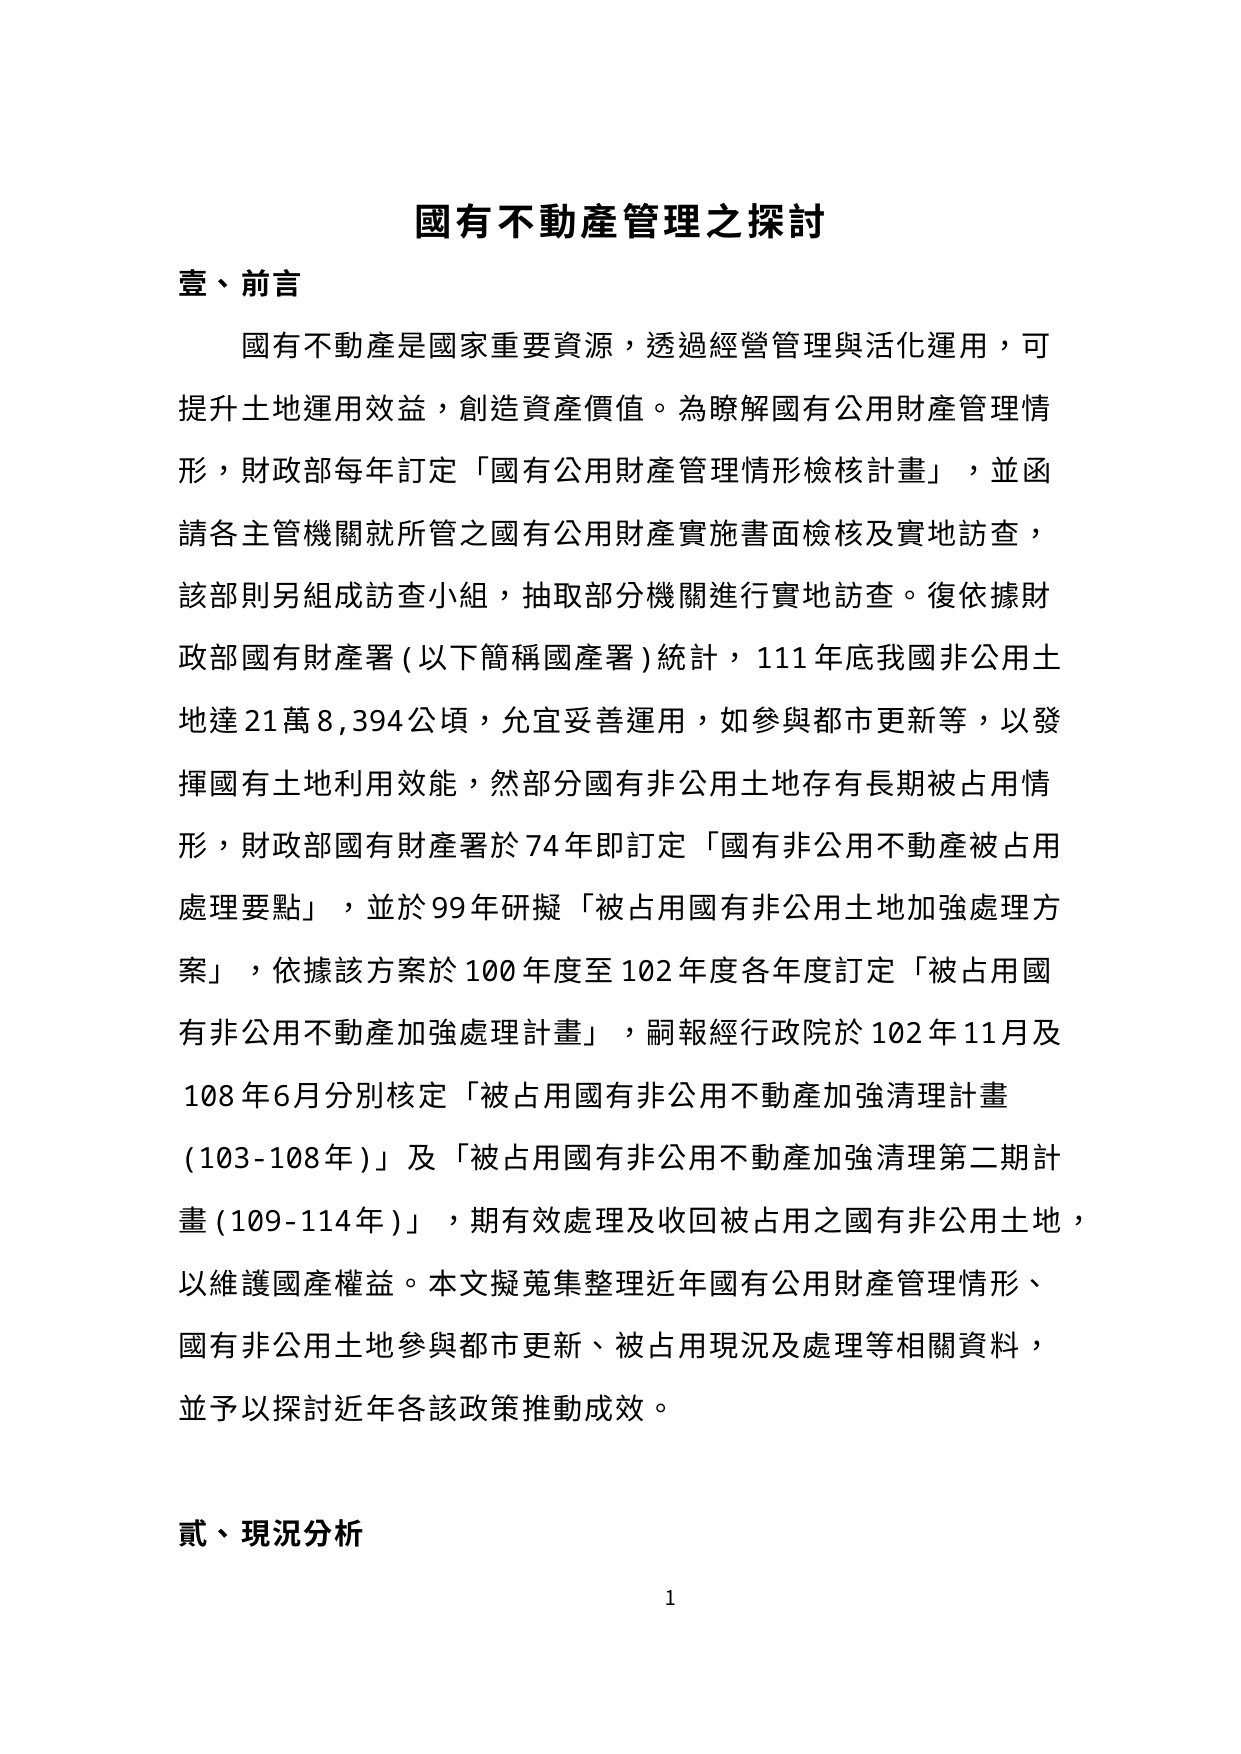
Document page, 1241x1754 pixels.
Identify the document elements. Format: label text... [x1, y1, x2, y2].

text 壹、前言 [177, 240, 1063, 302]
text 國有不動產是國家重要資源，透過經營管理與活化運用，可提升土地運用效益，創造資產價值。為瞭解國有公用財產管理情形，財政部每年訂定「國有公用財產管理情形檢核計畫」，並函請各主管機關就所管之國有公用財產實施書面檢核及實地訪查，該部則另組成訪查小組，抽取部分機關進行實地訪查。復依據財政部國有財產署(以下簡稱國產署)統計，111年底我國非公用土地達21萬8,394公頃，允宜妥善運用，如參與都市更新等，以發揮國有土地利用效能，然部分國有非公用土地存有長期被占用情形，財政部國有財產署於74年即訂定「國有非公用不動產被占用處理要點」，並於99年研擬「被占用國有非公用土地加強處理方案」，依據該方案於100年度至102年度各年度訂定「被占用國有非公用不動產加強處理計畫」，嗣報經行政院於102年11月及108年6月分別核定「被占用國有非公用不動產加強清理計畫(103-108年)」及「被占用國有非公用不動產加強清理第二期計畫(109-114年)」，期有效處理及收回被占用之國有非公用土地，以維護國產權益。本文擬蒐集整理近年國有公用財產管理情形、國有非公用土地參與都市更新、被占用現況及處理等相關資料，並予以探討近年各該政策推動成效。 [177, 302, 1063, 1427]
text 國有不動產管理之探討 [177, 177, 1063, 240]
text 貳、現況分析 [177, 1490, 1063, 1552]
